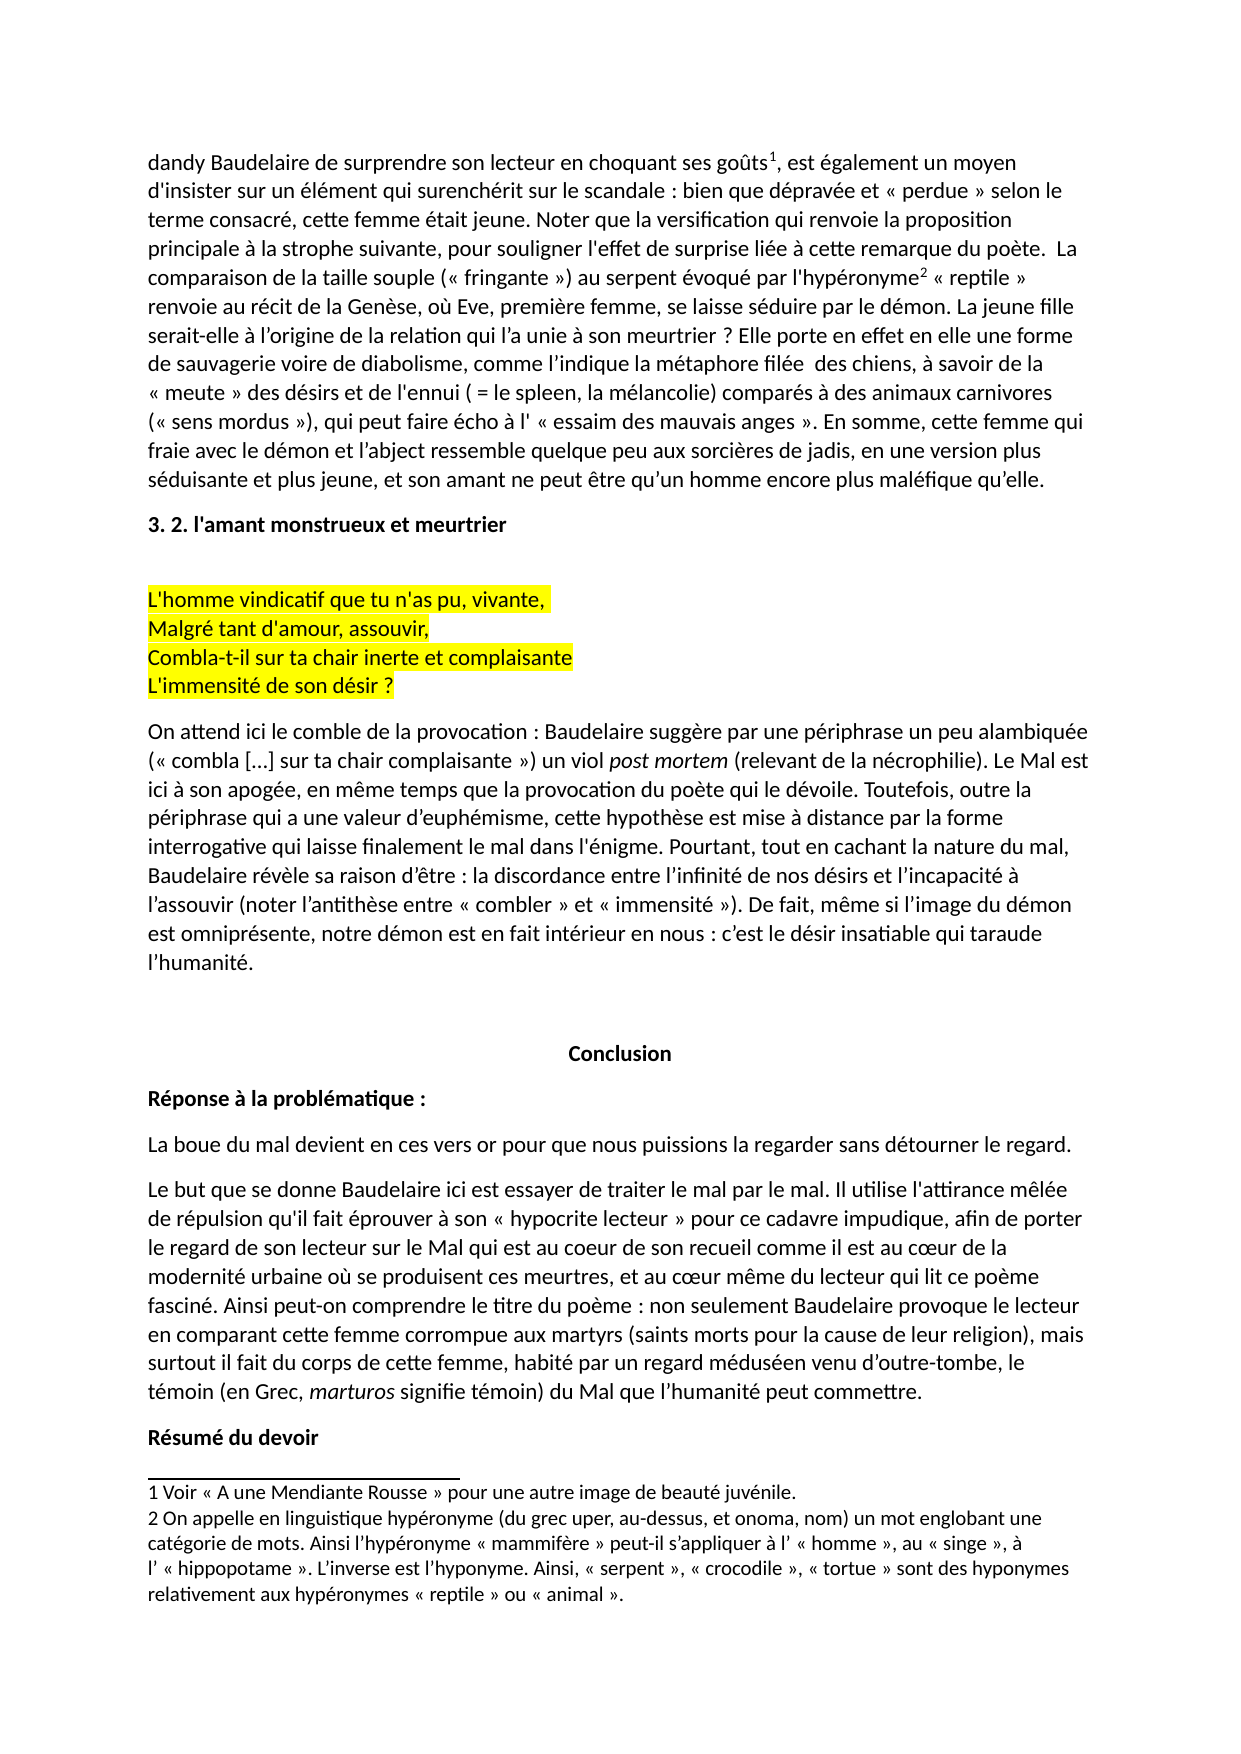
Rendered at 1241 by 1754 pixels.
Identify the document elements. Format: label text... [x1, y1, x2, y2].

text On appelle en linguistique hypéronyme (du grec uper, au-dessus, et onoma, nom) un mot englobant une catégorie de mots. Ainsi l’hypéronyme « mammifère » peut-il s’appliquer à l’ « homme », au « singe », à l’ « hippopotame ». L’inverse est l’hyponyme. Ainsi, « serpent », « crocodile », « tortue » sont des hyponymes relativement aux hypéronymes « reptile » ou « animal ». [148, 1505, 1093, 1606]
text 3. 2. l'amant monstrueux et meurtrier [148, 511, 1093, 538]
text dandy Baudelaire de surprendre son lecteur en choquant ses goûts, est également un moyen d'insister sur un élément qui surenchérit sur le scandale : bien que dépravée et « perdue » selon le terme consacré, cette femme était jeune. Noter que la versification qui renvoie la proposition principale à la strophe suivante, pour souligner l'effet de surprise liée à cette remarque du poète. La comparaison de la taille souple (« fringante ») au serpent évoqué par l'hypéronyme « reptile » renvoie au récit de la Genèse, où Eve, première femme, se laisse séduire par le démon. La jeune fille serait-elle à l’origine de la relation qui l’a unie à son meurtrier ? Elle porte en effet en elle une forme de sauvagerie voire de diabolisme, comme l’indique la métaphore filée des chiens, à savoir de la « meute » des désirs et de l'ennui ( = le spleen, la mélancolie) comparés à des animaux carnivores (« sens mordus »), qui peut faire écho à l' « essaim des mauvais anges ». En somme, cette femme qui fraie avec le démon et l’abject ressemble quelque peu aux sorcières de jadis, en une version plus séduisante et plus jeune, et son amant ne peut être qu’un homme encore plus maléfique qu’elle. [148, 148, 1093, 493]
text Réponse à la problématique : [148, 1084, 1093, 1112]
text Voir « A une Mendiante Rousse » pour une autre image de beauté juvénile. [148, 1479, 1093, 1505]
text Le but que se donne Baudelaire ici est essayer de traiter le mal par le mal. Il utilise l'attirance mêlée de répulsion qu'il fait éprouver à son « hypocrite lecteur » pour ce cadavre impudique, afin de porter le regard de son lecteur sur le Mal qui est au coeur de son recueil comme il est au cœur de la modernité urbaine où se produisent ces meurtres, et au cœur même du lecteur qui lit ce poème fasciné. Ainsi peut-on comprendre le titre du poème : non seulement Baudelaire provoque le lecteur en comparant cette femme corrompue aux martyrs (saints morts pour la cause de leur religion), mais surtout il fait du corps de cette femme, habité par un regard méduséen venu d’outre-tombe, le témoin (en Grec, marturos signifie témoin) du Mal que l’humanité peut commettre. [148, 1175, 1093, 1405]
text L'homme vindicatif que tu n'as pu, vivante, Malgré tant d'amour, assouvir, Combla-t-il sur ta chair inerte et complaisante L'immensité de son désir ? [148, 556, 1093, 699]
text On attend ici le comble de la provocation : Baudelaire suggère par une périphrase un peu alambiquée (« combla […] sur ta chair complaisante ») un viol post mortem (relevant de la nécrophilie). Le Mal est ici à son apogée, en même temps que la provocation du poète qui le dévoile. Toutefois, outre la périphrase qui a une valeur d’euphémisme, cette hypothèse est mise à distance par la forme interrogative qui laisse finalement le mal dans l'énigme. Pourtant, tout en cachant la nature du mal, Baudelaire révèle sa raison d’être : la discordance entre l’infinité de nos désirs et l’incapacité à l’assouvir (noter l’antithèse entre « combler » et « immensité »). De fait, même si l’image du démon est omniprésente, notre démon est en fait intérieur en nous : c’est le désir insatiable qui taraude l’humanité. [148, 717, 1093, 976]
text Conclusion [148, 1039, 1093, 1067]
text La boue du mal devient en ces vers or pour que nous puissions la regarder sans détourner le regard. [148, 1130, 1093, 1158]
text Résumé du devoir [148, 1423, 1093, 1451]
